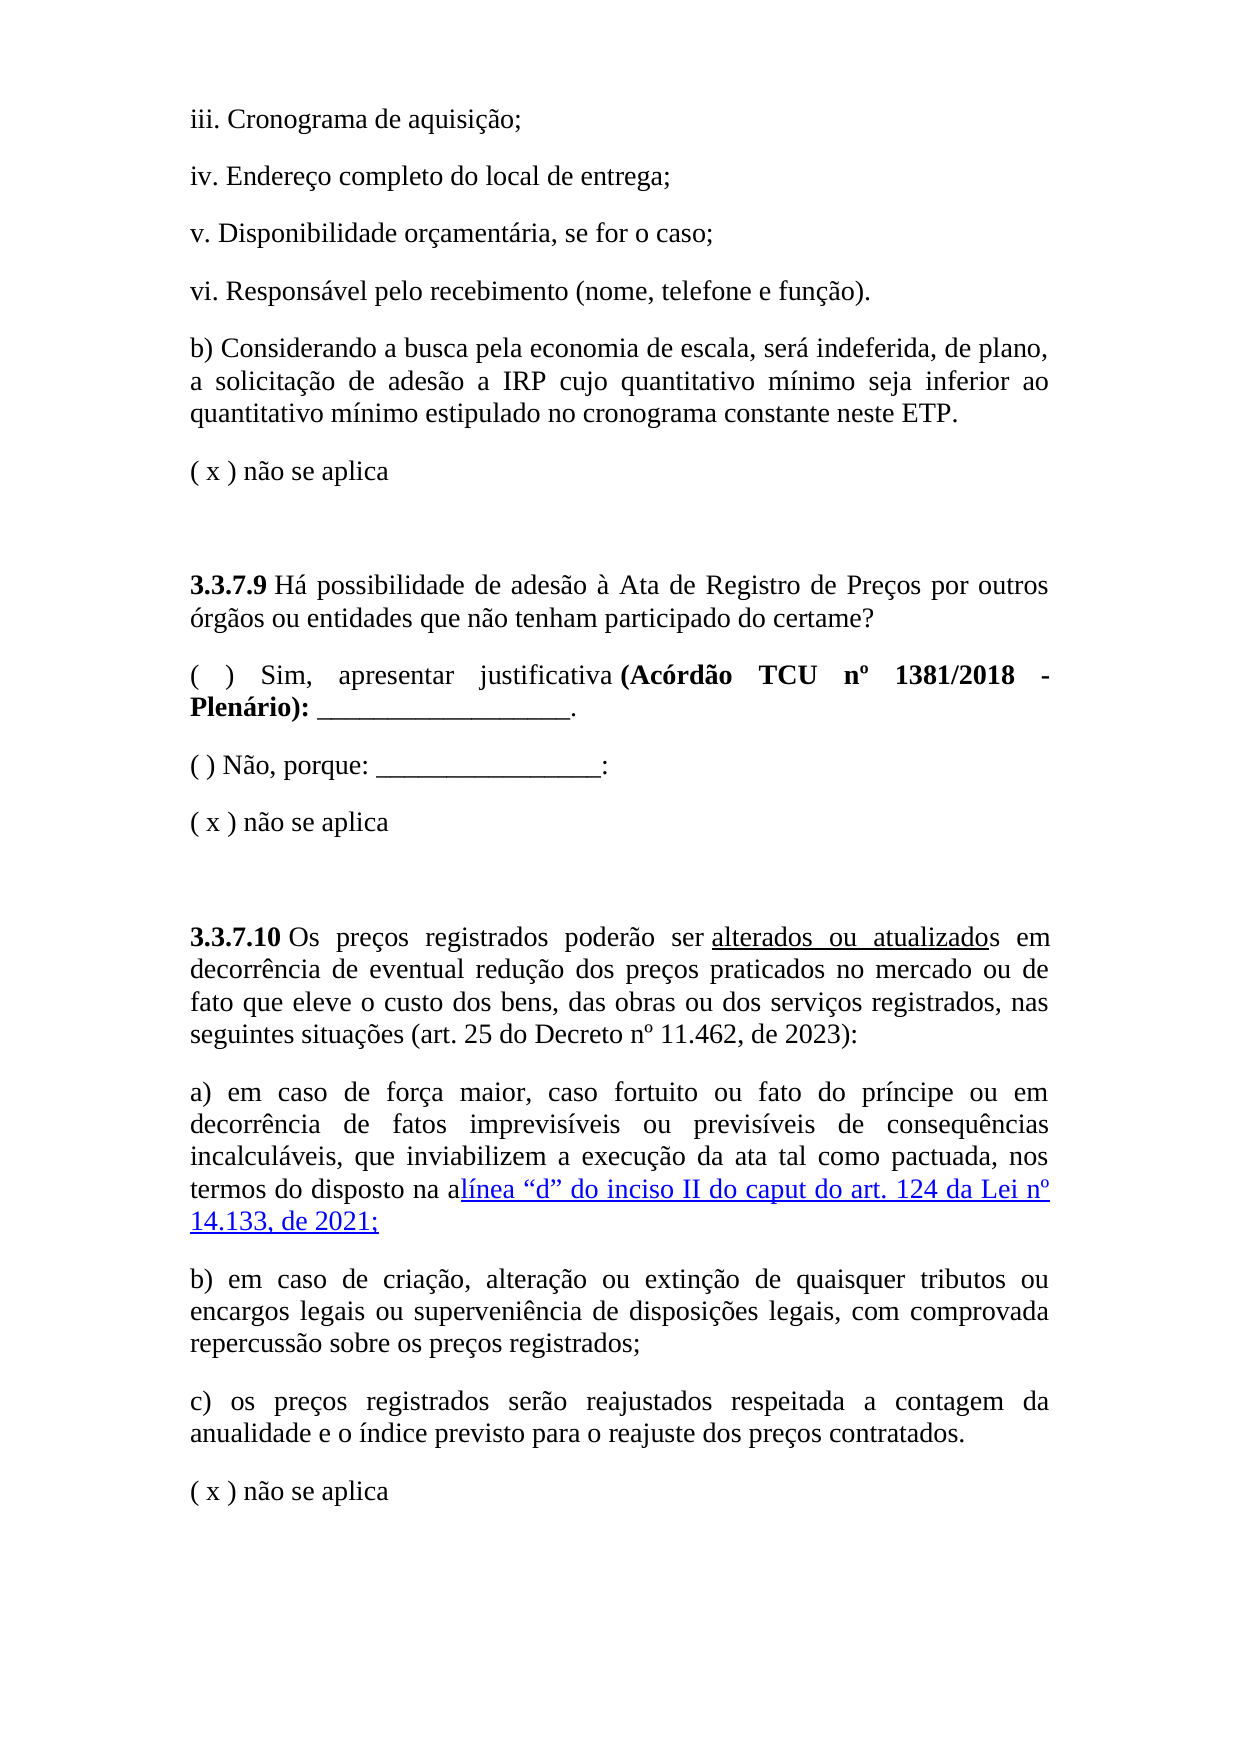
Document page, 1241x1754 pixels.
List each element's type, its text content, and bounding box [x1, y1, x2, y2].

text vi. Responsável pelo recebimento (nome, telefone e função). [190, 274, 1051, 306]
text c) os preços registrados serão reajustados respeitada a contagem da anualidade e o índice previsto para o reajuste dos preços contratados. [190, 1384, 1051, 1449]
text v. Disponibilidade orçamentária, se for o caso; [190, 217, 1051, 249]
text 3.3.7.9 Há possibilidade de adesão à Ata de Registro de Preços por outros órgãos ou entidades que não tenham participado do certame? [190, 568, 1051, 633]
text ( x ) não se aplica [190, 453, 1051, 486]
text ( ) Sim, apresentar justificativa (Acórdão TCU nº 1381/2018 - Plenário): __________________. [190, 658, 1051, 723]
text a) em caso de força maior, caso fortuito ou fato do príncipe ou em decorrência de fatos imprevisíveis ou previsíveis de consequências incalculáveis, que inviabilizem a execução da ata tal como pactuada, nos termos do disposto na alínea “d” do inciso II do caput do art. 124 da Lei nº 14.133, de 2021; [190, 1075, 1051, 1237]
text b) Considerando a busca pela economia de escala, será indeferida, de plano, a solicitação de adesão a IRP cujo quantitativo mínimo seja inferior ao quantitativo mínimo estipulado no cronograma constante neste ETP. [190, 331, 1051, 428]
text iv. Endereço completo do local de entrega; [190, 159, 1051, 192]
text 3.3.7.10 Os preços registrados poderão ser alterados ou atualizados em decorrência de eventual redução dos preços praticados no mercado ou de fato que eleve o custo dos bens, das obras ou dos serviços registrados, nas seguintes situações (art. 25 do Decreto nº 11.462, de 2023): [190, 920, 1051, 1050]
text ( ) Não, porque: ________________: [190, 748, 1051, 780]
text ( x ) não se aplica [190, 1474, 1051, 1506]
text iii. Cronograma de aquisição; [190, 102, 1051, 134]
text b) em caso de criação, alteração ou extinção de quaisquer tributos ou encargos legais ou superveniência de disposições legais, com comprovada repercussão sobre os preços registrados; [190, 1262, 1051, 1359]
text ( x ) não se aplica [190, 805, 1051, 838]
